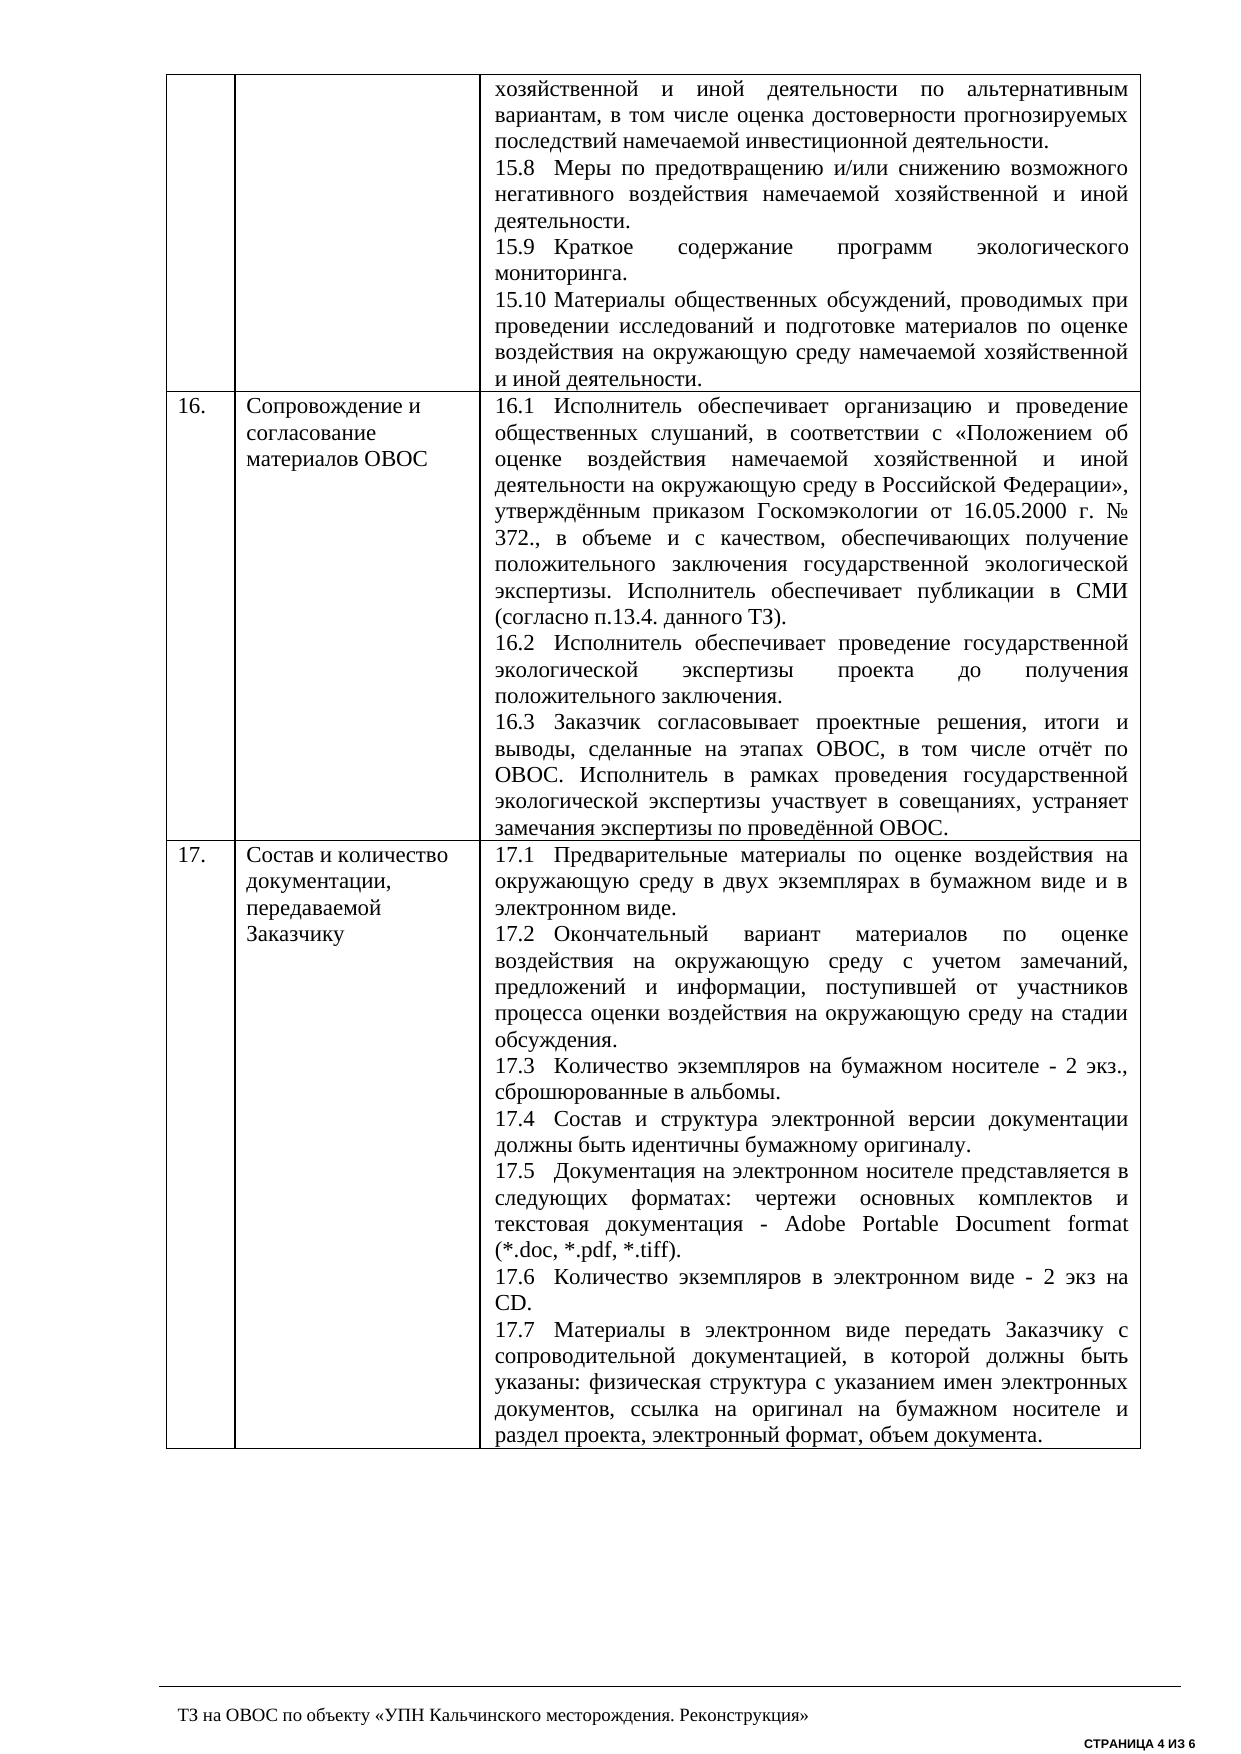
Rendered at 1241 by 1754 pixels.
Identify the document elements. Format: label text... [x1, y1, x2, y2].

table_cell В соответствии с «Положением об оценке воздействия намечаемой хозяйственной и иной деятельности на окружающую среду в Российской Федерации» (приказ Госкомэкологии от 16.05.2000 года № 372), оценка воздействия на окружающую среду намечаемой хозяйственной и иной деятельности должна включать следующие материалы: Общие сведения. В том числе информация по текущему состоянию окружающей среды Пояснительная записка по обосновывающей документации. Цель и потребность реализации намечаемой хозяйственной и иной деятельности. Описание альтернативных вариантов достижения цели намечаемой хозяйственной, включая предлагаемый и "нулевой вариант" (отказ от деятельности). Описание возможных видов воздействия на окружающую среду намечаемой хозяйственной и иной деятельности по альтернативным вариантам. Описание компонентов окружающей среды, которые могут быть затронуты намечаемой хозяйственной и иной деятельностью в результате ее реализации (по альтернативным вариантам). Оценка воздействия на окружающую среду намечаемой хозяйственной и иной деятельности по альтернативным вариантам, в том числе оценка достоверности прогнозируемых последствий намечаемой инвестиционной деятельности. Меры по предотвращению и/или снижению возможного негативного воздействия намечаемой хозяйственной и иной деятельности. Краткое содержание программ экологического мониторинга. Материалы общественных обсуждений, проводимых при проведении исследований и подготовке материалов по оценке воздействия на окружающую среду намечаемой хозяйственной и иной деятельности. [481, 75, 1140, 391]
table_cell Сопровождение и согласование материалов ОВОС [236, 392, 479, 840]
table_cell [236, 75, 479, 391]
table_cell [167, 841, 234, 1447]
table_cell Предварительные материалы по оценке воздействия на окружающую среду в двух экземплярах в бумажном виде и в электронном виде. Окончательный вариант материалов по оценке воздействия на окружающую среду с учетом замечаний, предложений и информации, поступившей от участников процесса оценки воздействия на окружающую среду на стадии обсуждения. Количество экземпляров на бумажном носителе - 2 экз., сброшюрованные в альбомы. Состав и структура электронной версии документации должны быть идентичны бумажному оригиналу. Документация на электронном носителе представляется в следующих форматах: чертежи основных комплектов и текстовая документация - Adobe Portable Document format (*.doc, *.pdf, *.tiff). Количество экземпляров в электронном виде - 2 экз на CD. Материалы в электронном виде передать Заказчику с сопроводительной документацией, в которой должны быть указаны: физическая структура с указанием имен электронных документов, ссылка на оригинал на бумажном носителе и раздел проекта, электронный формат, объем документа. [481, 841, 1140, 1447]
table_cell Состав и количество документации, передаваемой Заказчику [236, 841, 479, 1447]
table_cell [167, 75, 234, 391]
table_cell [167, 392, 234, 840]
table_cell Исполнитель обеспечивает организацию и проведение общественных слушаний, в соответствии с «Положением об оценке воздействия намечаемой хозяйственной и иной деятельности на окружающую среду в Российской Федерации», утверждённым приказом Госкомэкологии от 16.05.2000 г. № 372., в объеме и с качеством, обеспечивающих получение положительного заключения государственной экологической экспертизы. Исполнитель обеспечивает публикации в СМИ (согласно п.13.4. данного ТЗ). Исполнитель обеспечивает проведение государственной экологической экспертизы проекта до получения положительного заключения. Заказчик согласовывает проектные решения, итоги и выводы, сделанные на этапах ОВОС, в том числе отчёт по ОВОС. Исполнитель в рамках проведения государственной экологической экспертизы участвует в совещаниях, устраняет замечания экспертизы по проведённой ОВОС. [481, 392, 1140, 840]
